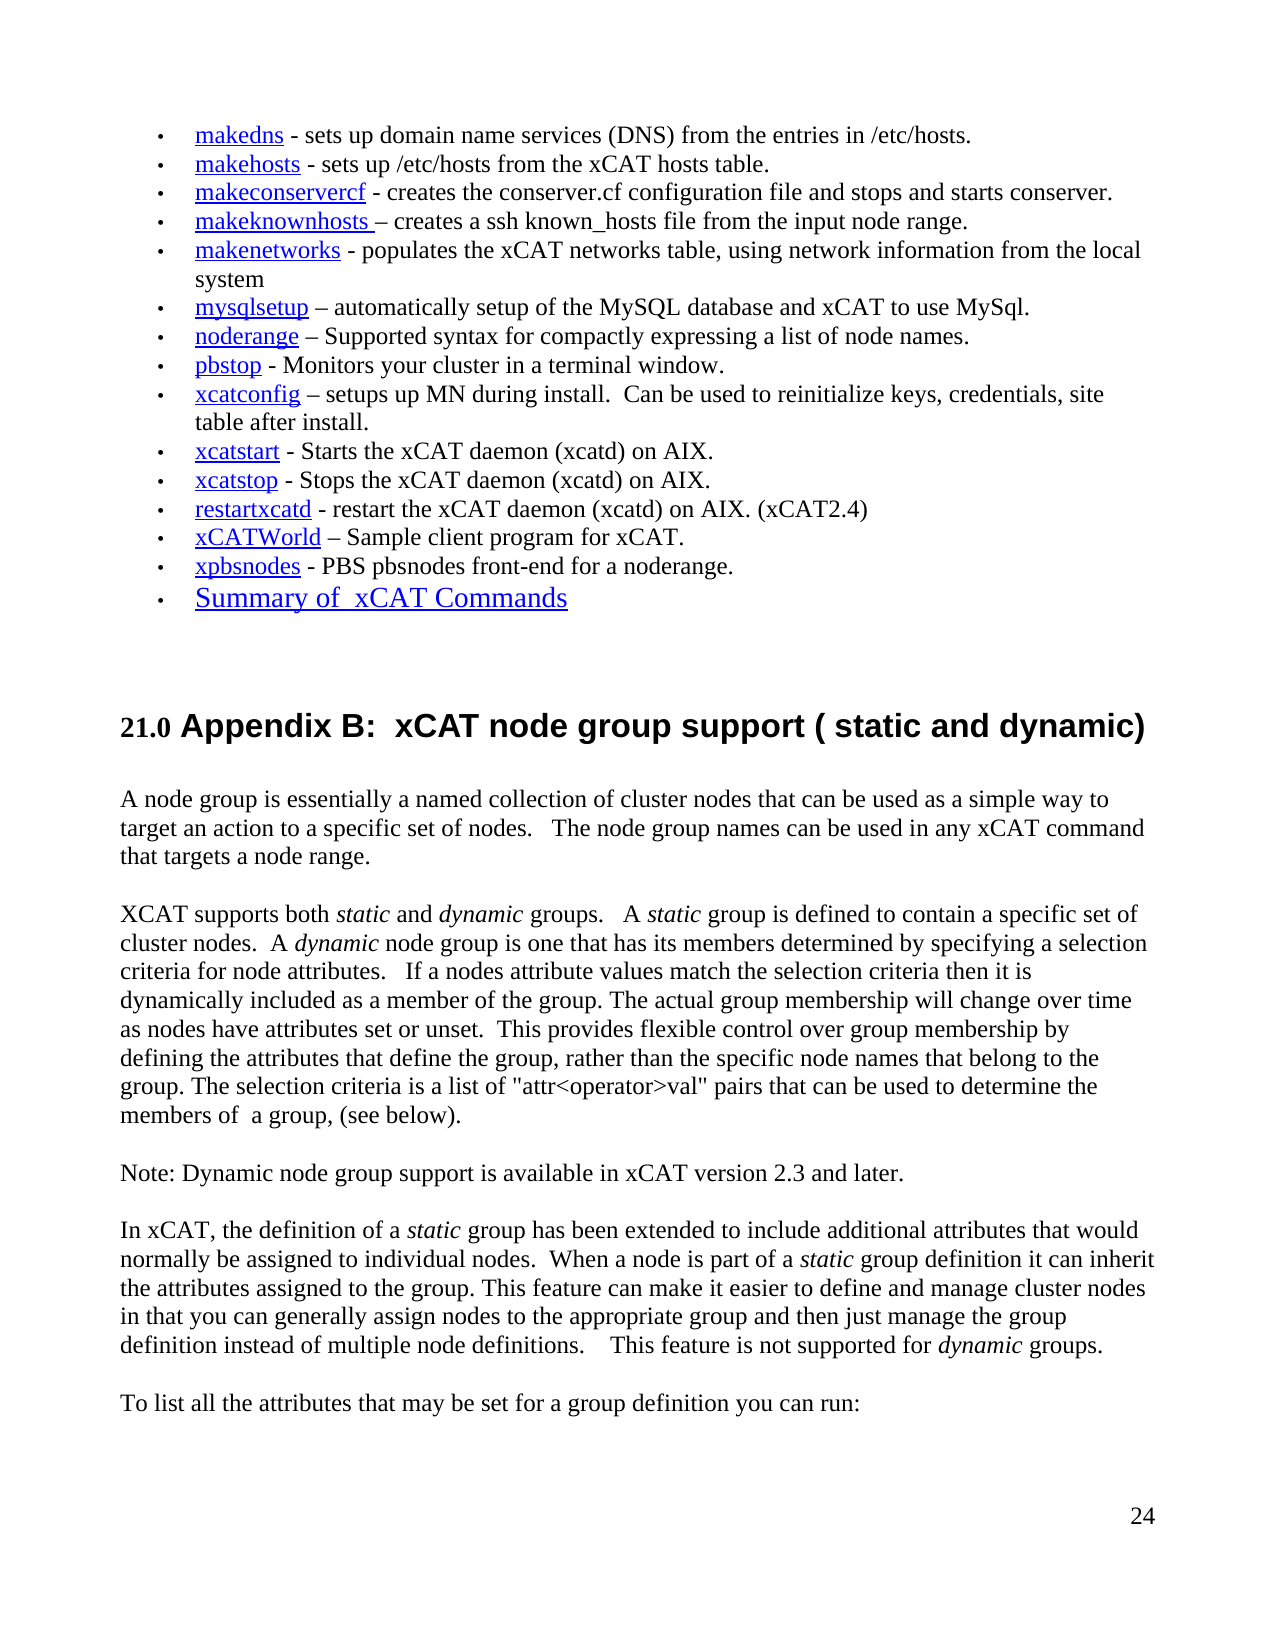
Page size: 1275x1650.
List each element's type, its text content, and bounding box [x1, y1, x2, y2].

list Summary of xCAT Commands [157, 580, 1155, 613]
text In xCAT, the definition of a static group has been extended to include additional attributes that would normally be assigned to individual nodes. When a node is part of a static group definition it can inherit the attributes assigned to the group. This feature can make it easier to define and manage cluster nodes in that you can generally assign nodes to the appropriate group and then just manage the group definition instead of multiple node definitions. This feature is not supported for dynamic groups. [120, 1215, 1155, 1359]
list mysqlsetup – automatically setup of the MySQL database and xCAT to use MySql. [157, 292, 1155, 321]
list xcatstop - Stops the xCAT daemon (xcatd) on AIX. [157, 465, 1155, 494]
list xpbsnodes - PBS pbsnodes front-end for a noderange. [157, 551, 1155, 580]
list noderange – Supported syntax for compactly expressing a list of node names. [157, 321, 1155, 350]
text Note: Dynamic node group support is available in xCAT version 2.3 and later. [120, 1158, 1155, 1186]
list xcatconfig – setups up MN during install. Can be used to reinitialize keys, credentials, site table after install. [157, 379, 1155, 436]
list makehosts - sets up /etc/hosts from the xCAT hosts table. [157, 149, 1155, 177]
list xCATWorld – Sample client program for xCAT. [157, 522, 1155, 551]
list restartxcatd - restart the xCAT daemon (xcatd) on AIX. (xCAT2.4) [157, 494, 1155, 522]
list makedns - sets up domain name services (DNS) from the entries in /etc/hosts. [157, 120, 1155, 149]
list pbstop - Monitors your cluster in a terminal window. [157, 350, 1155, 379]
list makeknownhosts – creates a ssh known_hosts file from the input node range. [157, 206, 1155, 235]
text A node group is essentially a named collection of cluster nodes that can be used as a simple way to target an action to a specific set of nodes. The node group names can be used in any xCAT command that targets a node range. [120, 784, 1155, 870]
text To list all the attributes that may be set for a group definition you can run: [120, 1388, 1155, 1416]
subtitle Appendix B: xCAT node group support ( static and dynamic) [120, 706, 1155, 744]
list xcatstart - Starts the xCAT daemon (xcatd) on AIX. [157, 436, 1155, 465]
text XCAT supports both static and dynamic groups. A static group is defined to contain a specific set of cluster nodes. A dynamic node group is one that has its members determined by specifying a selection criteria for node attributes. If a nodes attribute values match the selection criteria then it is dynamically included as a member of the group. The actual group membership will change over time as nodes have attributes set or unset. This provides flexible control over group membership by defining the attributes that define the group, rather than the specific node names that belong to the group. The selection criteria is a list of "attr<operator>val" pairs that can be used to determine the members of a group, (see below). [120, 899, 1155, 1129]
list makenetworks - populates the xCAT networks table, using network information from the local system [157, 235, 1155, 292]
list makeconservercf - creates the conserver.cf configuration file and stops and starts conserver. [157, 177, 1155, 206]
